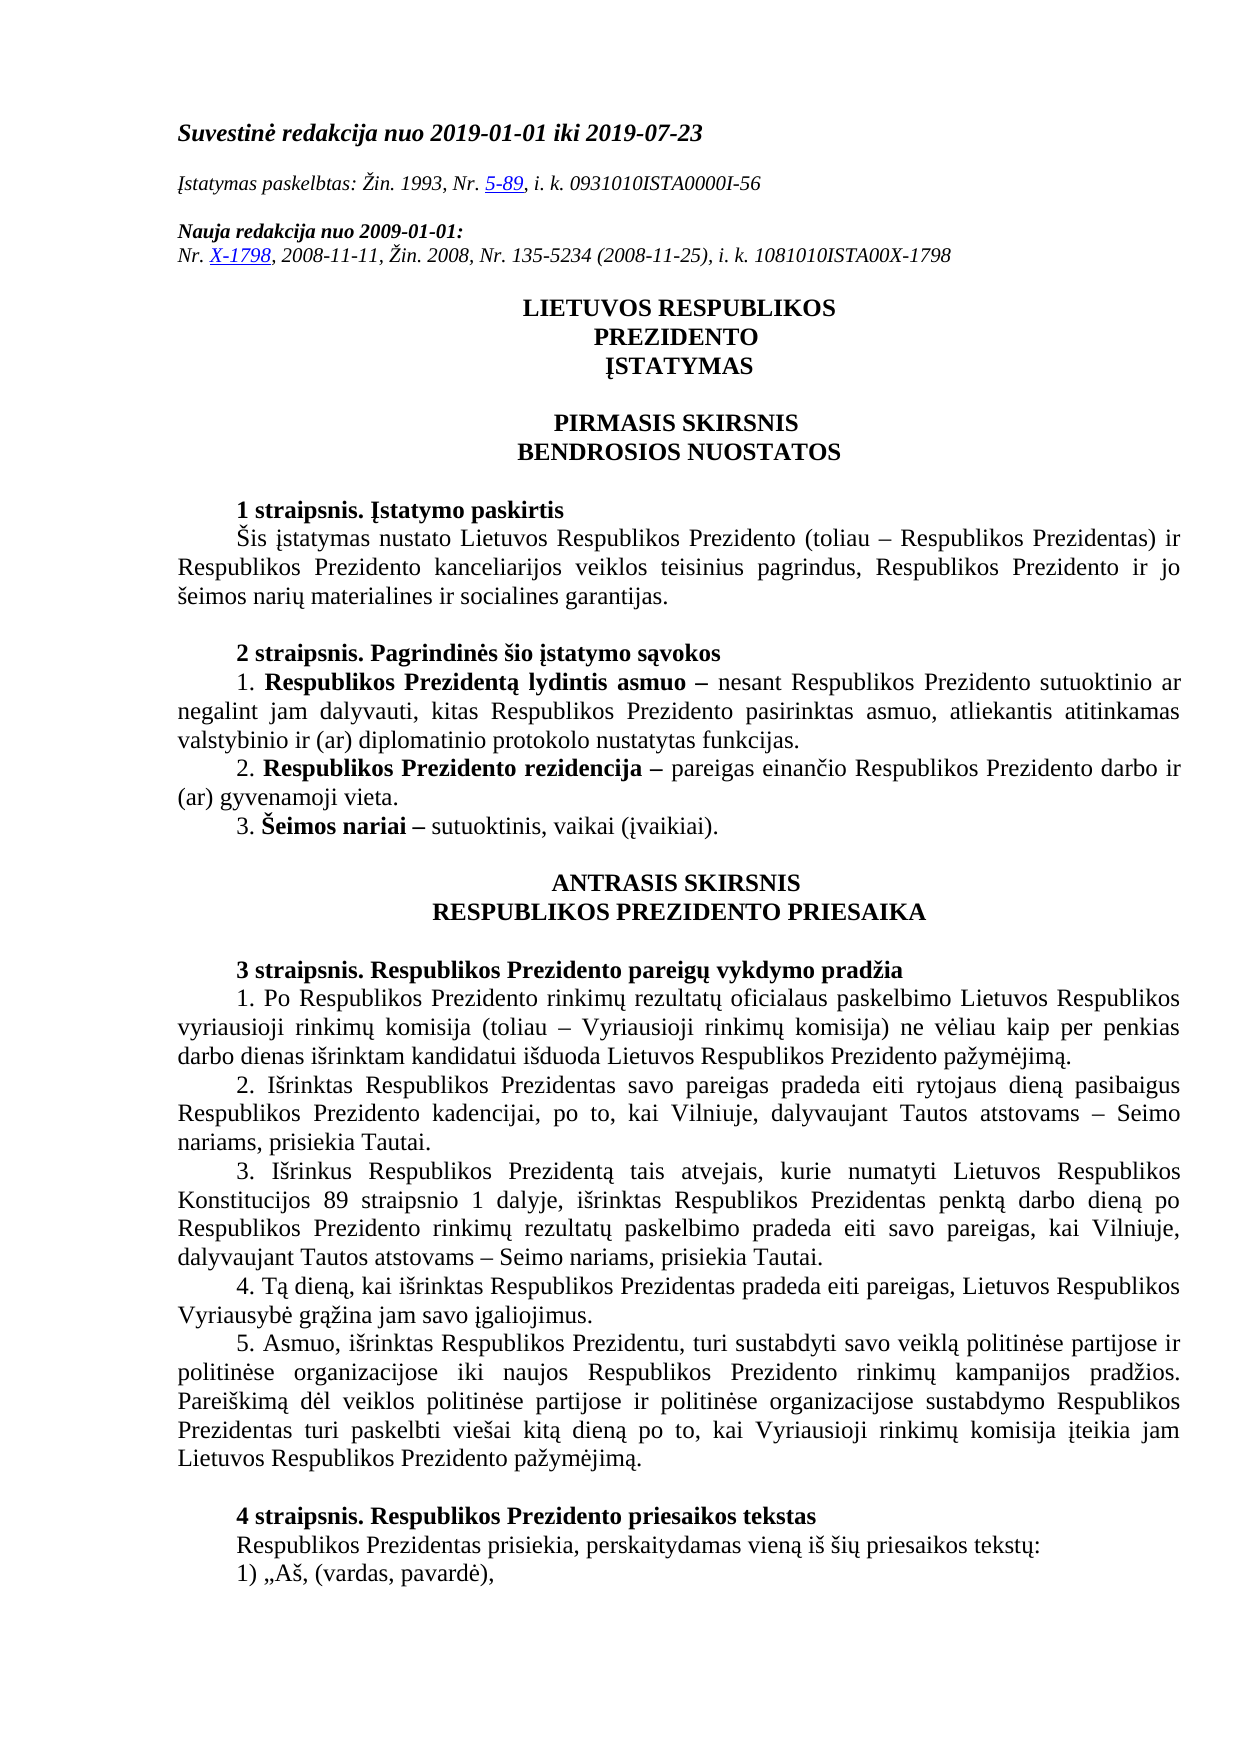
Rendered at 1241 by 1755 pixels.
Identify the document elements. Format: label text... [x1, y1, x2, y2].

text 2. Išrinktas Respublikos Prezidentas savo pareigas pradeda eiti rytojaus dieną pasibaigus Respublikos Prezidento kadencijai, po to, kai Vilniuje, dalyvaujant Tautos atstovams – Seimo nariams, prisiekia Tautai. [177, 1070, 1181, 1156]
text BENDROSIOS NUOSTATOS [177, 437, 1181, 466]
text 3. Išrinkus Respublikos Prezidentą tais atvejais, kurie numatyti Lietuvos Respublikos Konstitucijos 89 straipsnio 1 dalyje, išrinktas Respublikos Prezidentas penktą darbo dieną po Respublikos Prezidento rinkimų rezultatų paskelbimo pradeda eiti savo pareigas, kai Vilniuje, dalyvaujant Tautos atstovams – Seimo nariams, prisiekia Tautai. [177, 1156, 1181, 1271]
text PIRMASIS SKIRSNIS [177, 408, 1181, 437]
text 1 straipsnis. Įstatymo paskirtis [177, 495, 1181, 523]
text Šis įstatymas nustato Lietuvos Respublikos Prezidento (toliau – Respublikos Prezidentas) ir Respublikos Prezidento kanceliarijos veiklos teisinius pagrindus, Respublikos Prezidento ir jo šeimos narių materialines ir socialines garantijas. [177, 523, 1181, 610]
text ANTRASIS SKIRSNIS [177, 868, 1181, 897]
text LIETUVOS RESPUBLIKOS [177, 293, 1181, 322]
text Suvestinė redakcija nuo 2019-01-01 iki 2019-07-23 [177, 118, 1181, 147]
text Nr. X-1798, 2008-11-11, Žin. 2008, Nr. 135-5234 (2008-11-25), i. k. 1081010ISTA00X-1798 [177, 243, 1181, 267]
text 4 straipsnis. Respublikos Prezidento priesaikos tekstas [177, 1501, 1181, 1530]
text Nauja redakcija nuo 2009-01-01: [177, 219, 1181, 243]
text ĮSTATYMAS [177, 351, 1181, 380]
text 3 straipsnis. Respublikos Prezidento pareigų vykdymo pradžia [177, 955, 1181, 983]
text 2 straipsnis. Pagrindinės šio įstatymo sąvokos [177, 638, 1181, 667]
text 1. Po Respublikos Prezidento rinkimų rezultatų oficialaus paskelbimo Lietuvos Respublikos vyriausioji rinkimų komisija (toliau – Vyriausioji rinkimų komisija) ne vėliau kaip per penkias darbo dienas išrinktam kandidatui išduoda Lietuvos Respublikos Prezidento pažymėjimą. [177, 983, 1181, 1070]
text 1) „Aš, (vardas, pavardė), [177, 1558, 1181, 1587]
text PREZIDENTO [177, 322, 1181, 351]
text 3. Šeimos nariai – sutuoktinis, vaikai (įvaikiai). [177, 811, 1181, 840]
text 5. Asmuo, išrinktas Respublikos Prezidentu, turi sustabdyti savo veiklą politinėse partijose ir politinėse organizacijose iki naujos Respublikos Prezidento rinkimų kampanijos pradžios. Pareiškimą dėl veiklos politinėse partijose ir politinėse organizacijose sustabdymo Respublikos Prezidentas turi paskelbti viešai kitą dieną po to, kai Vyriausioji rinkimų komisija įteikia jam Lietuvos Respublikos Prezidento pažymėjimą. [177, 1328, 1181, 1472]
text Respublikos Prezidentas prisiekia, perskaitydamas vieną iš šių priesaikos tekstų: [177, 1530, 1181, 1558]
text 2. Respublikos Prezidento rezidencija – pareigas einančio Respublikos Prezidento darbo ir (ar) gyvenamoji vieta. [177, 753, 1181, 811]
text Įstatymas paskelbtas: Žin. 1993, Nr. 5-89, i. k. 0931010ISTA0000I-56 [177, 171, 1181, 195]
text RESPUBLIKOS PREZIDENTO PRIESAIKA [177, 897, 1181, 926]
text 4. Tą dieną, kai išrinktas Respublikos Prezidentas pradeda eiti pareigas, Lietuvos Respublikos Vyriausybė grąžina jam savo įgaliojimus. [177, 1271, 1181, 1328]
text 1. Respublikos Prezidentą lydintis asmuo – nesant Respublikos Prezidento sutuoktinio ar negalint jam dalyvauti, kitas Respublikos Prezidento pasirinktas asmuo, atliekantis atitinkamas valstybinio ir (ar) diplomatinio protokolo nustatytas funkcijas. [177, 667, 1181, 753]
